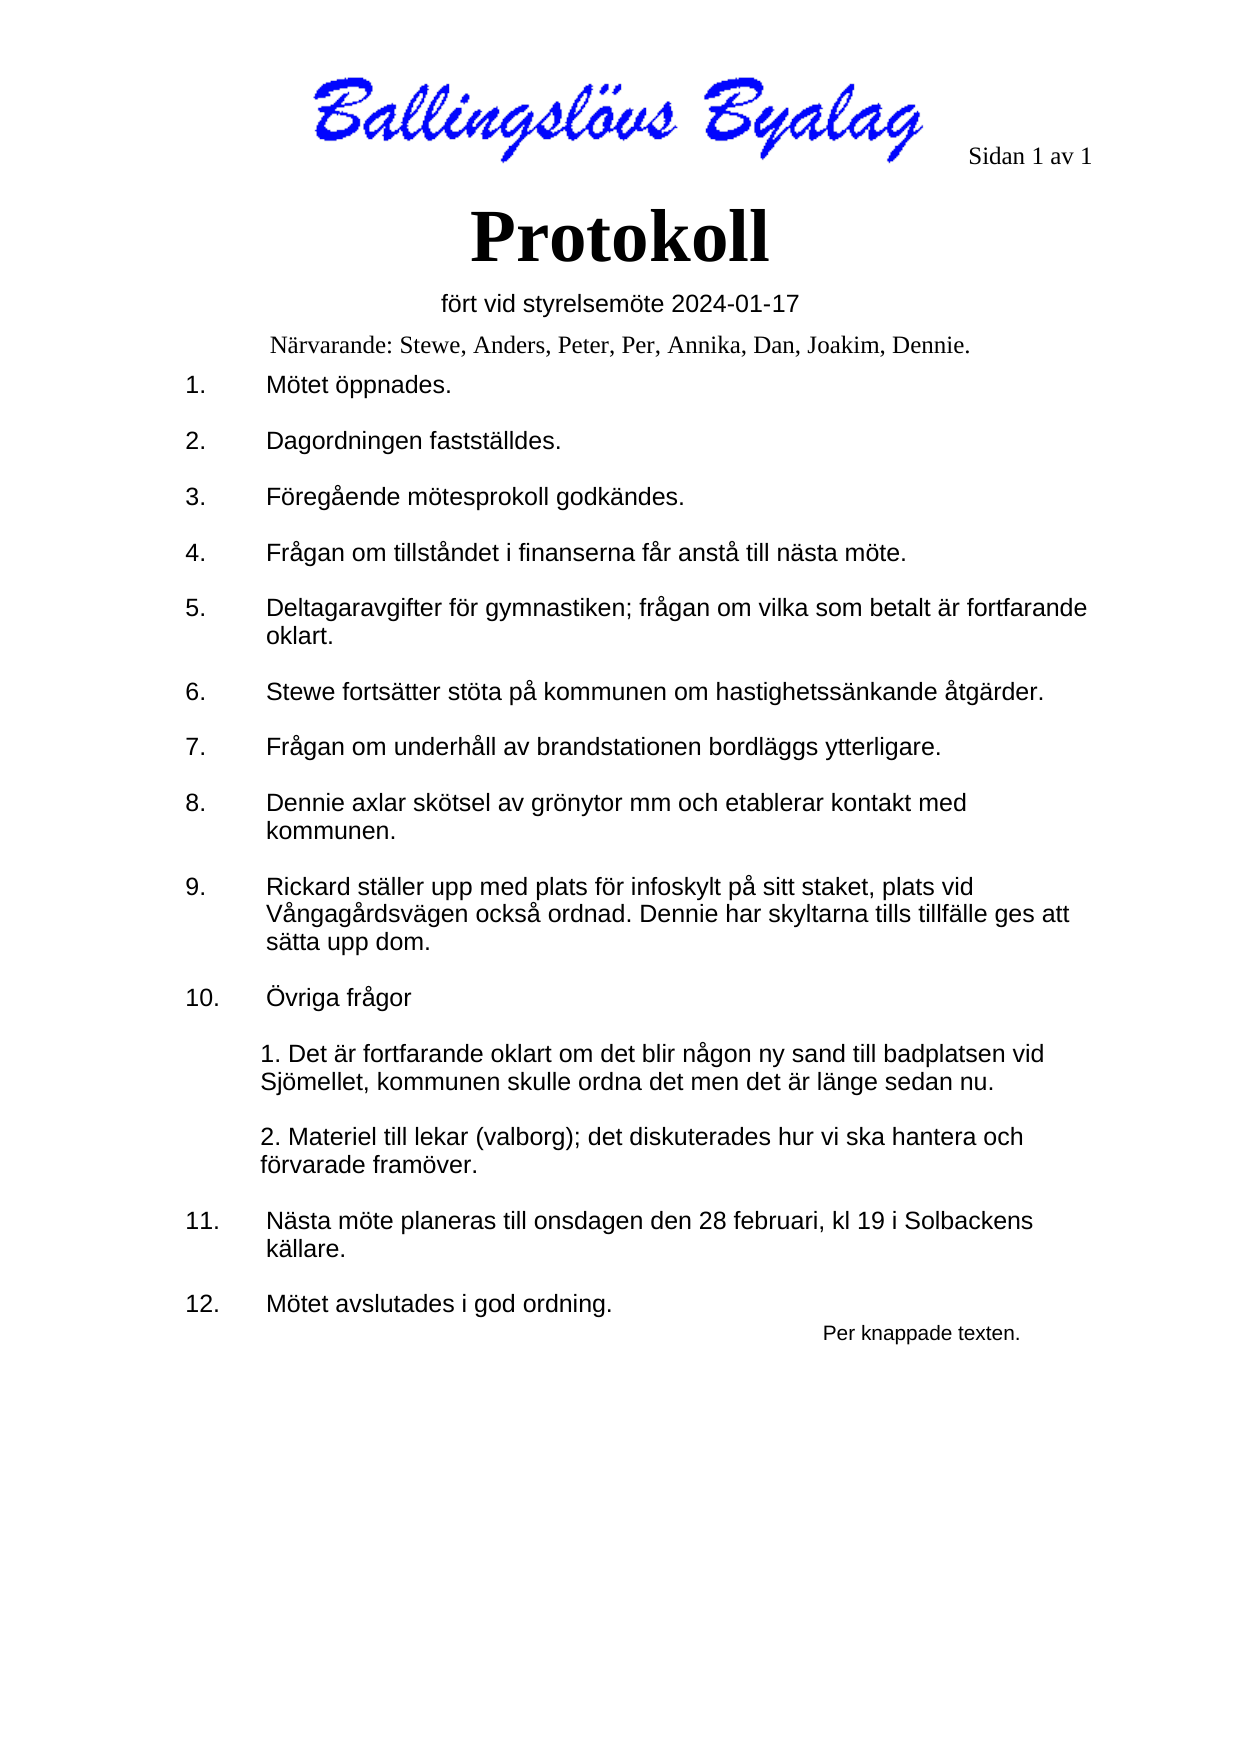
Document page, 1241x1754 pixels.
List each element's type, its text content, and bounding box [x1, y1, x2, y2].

list Deltagaravgifter för gymnastiken; frågan om vilka som betalt är fortfarande oklart. [185, 594, 1092, 678]
list Dennie axlar skötsel av grönytor mm och etablerar kontakt med kommunen. [185, 789, 1092, 872]
list Det är fortfarande oklart om det blir någon ny sand till badplatsen vid Sjömellet, kommunen skulle ordna det men det är länge sedan nu. [148, 1040, 1092, 1123]
list Nästa möte planeras till onsdagen den 28 februari, kl 19 i Solbackens källare. [185, 1207, 1092, 1290]
list Övriga frågor [185, 984, 1092, 1040]
list Frågan om underhåll av brandstationen bordläggs ytterligare. [185, 733, 1092, 789]
list Mötet öppnades. [185, 371, 1092, 427]
list Materiel till lekar (valborg); det diskuterades hur vi ska hantera och förvarade framöver. [148, 1123, 1092, 1207]
list Stewe fortsätter stöta på kommunen om hastighetssänkande åtgärder. [185, 678, 1092, 733]
list Mötet avslutades i god ordning. Per knappade texten. [185, 1290, 1092, 1346]
list Frågan om tillståndet i finanserna får anstå till nästa möte. [185, 538, 1092, 594]
list Rickard ställer upp med plats för infoskylt på sitt staket, plats vid Vångagårdsvägen också ordnad. Dennie har skyltarna tills tillfälle ges att sätta upp dom. [185, 872, 1092, 984]
text fört vid styrelsemöte 2024-01-17 [148, 290, 1092, 318]
text Närvarande: Stewe, Anders, Peter, Per, Annika, Dan, Joakim, Dennie. [148, 331, 1092, 358]
picture [312, 73, 928, 165]
title Protokoll [148, 195, 1092, 278]
list Dagordningen fastställdes. [185, 427, 1092, 483]
list Föregående mötesprokoll godkändes. [185, 483, 1092, 538]
